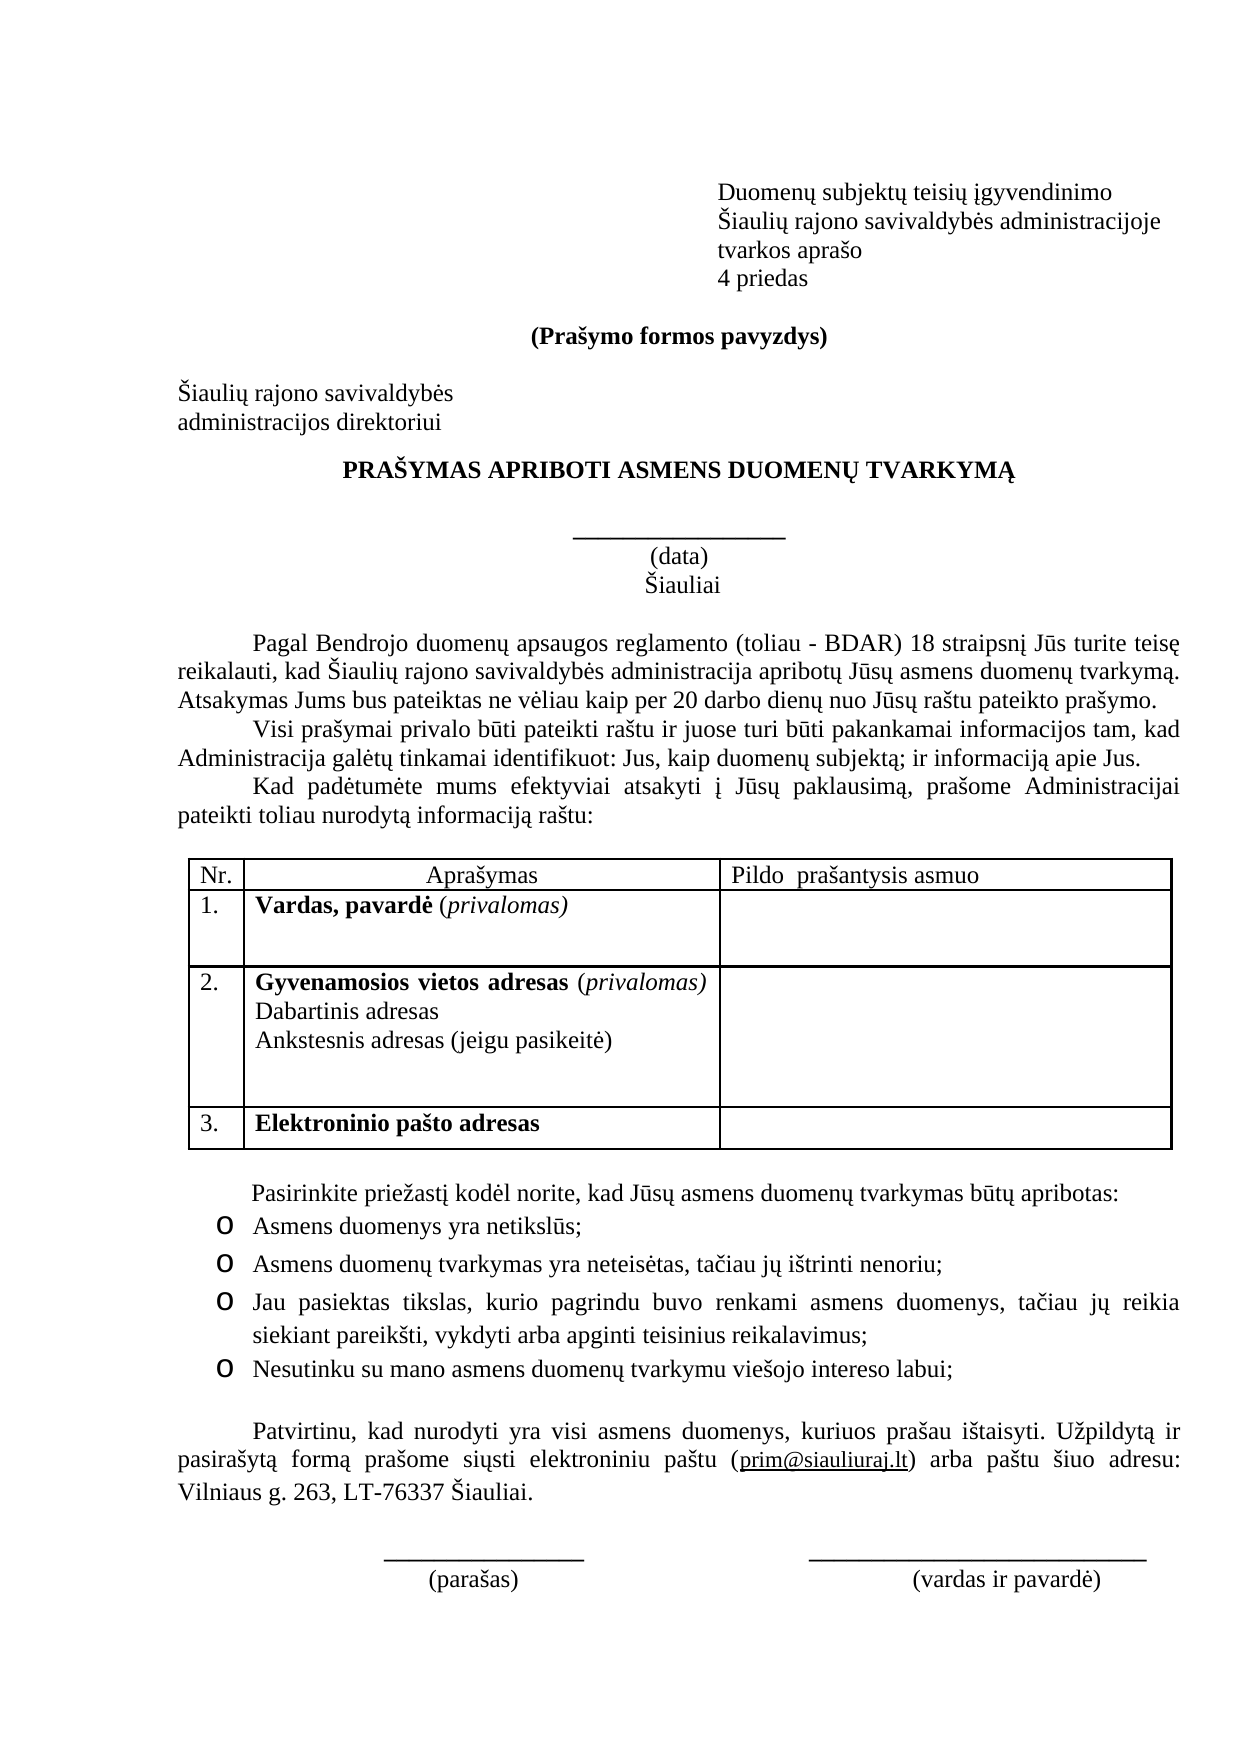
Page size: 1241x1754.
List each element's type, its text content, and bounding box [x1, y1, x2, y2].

text o Asmens duomenų tvarkymas yra neteisėtas, tačiau jų ištrinti nenoriu; [215, 1245, 1181, 1283]
text Patvirtinu, kad nurodyti yra visi asmens duomenys, kuriuos prašau ištaisyti. Užpildytą ir pasirašytą formą prašome siųsti elektroniniu paštu (prim@siauliuraj.lt) arba paštu šiuo adresu: Vilniaus g. 263, LT-76337 Šiauliai. [177, 1416, 1181, 1507]
table_cell 1. [190, 891, 243, 965]
text Pagal Bendrojo duomenų apsaugos reglamento (toliau - BDAR) 18 straipsnį Jūs turite teisę reikalauti, kad Šiaulių rajono savivaldybės administracija apribotų Jūsų asmens duomenų tvarkymą. Atsakymas Jums bus pateiktas ne vėliau kaip per 20 darbo dienų nuo Jūsų raštu pateikto prašymo. [177, 628, 1181, 714]
text 4 priedas [717, 263, 1181, 292]
text Šiaulių rajono savivaldybės [177, 378, 1181, 407]
text (Prašymo formos pavyzdys) [177, 321, 1181, 350]
table_cell [721, 1108, 1170, 1147]
table_cell [721, 891, 1170, 965]
text Visi prašymai privalo būti pateikti raštu ir juose turi būti pakankamai informacijos tam, kad Administracija galėtų tinkamai identifikuot: Jus, kaip duomenų subjektą; ir informaciją apie Jus. [177, 714, 1181, 771]
table_cell 3. [190, 1108, 243, 1147]
table_cell [721, 968, 1170, 1106]
table_cell Vardas, pavardė (privalomas) [245, 891, 719, 965]
text (parašas) (vardas ir pavardė) [177, 1564, 1181, 1593]
text Šiauliai [177, 570, 1181, 599]
text Kad padėtumėte mums efektyviai atsakyti į Jūsų paklausimą, prašome Administracijai pateikti toliau nurodytą informaciją raštu: [177, 771, 1181, 829]
text PRAŠYMAS APRIBOTI ASMENS DUOMENŲ TVARKYMĄ [177, 455, 1181, 484]
text o Jau pasiektas tikslas, kurio pagrindu buvo renkami asmens duomenys, tačiau jų reikia siekiant pareikšti, vykdyti arba apginti teisinius reikalavimus; [215, 1283, 1181, 1349]
table_header Aprašymas [245, 860, 719, 888]
text ________________ ___________________________ [177, 1536, 1181, 1564]
table_cell 2. [190, 968, 243, 1106]
text o Nesutinku su mano asmens duomenų tvarkymu viešojo intereso labui; [215, 1349, 1181, 1387]
text Pasirinkite priežastį kodėl norite, kad Jūsų asmens duomenų tvarkymas būtų apribotas: [177, 1178, 1181, 1207]
table_cell Elektroninio pašto adresas [245, 1108, 719, 1147]
text administracijos direktoriui [177, 407, 1181, 436]
text o Asmens duomenys yra netikslūs; [215, 1207, 1181, 1245]
table_cell Gyvenamosios vietos adresas (privalomas) Dabartinis adresas Ankstesnis adresas (jeigu pasikeitė) [245, 968, 719, 1106]
text Duomenų subjektų teisių įgyvendinimo Šiaulių rajono savivaldybės administracijoje tvarkos aprašo [717, 177, 1181, 263]
table_header Nr. [190, 860, 243, 888]
table_header Pildo prašantysis asmuo [721, 860, 1170, 888]
text (data) [177, 541, 1181, 570]
text _________________ [177, 513, 1181, 541]
